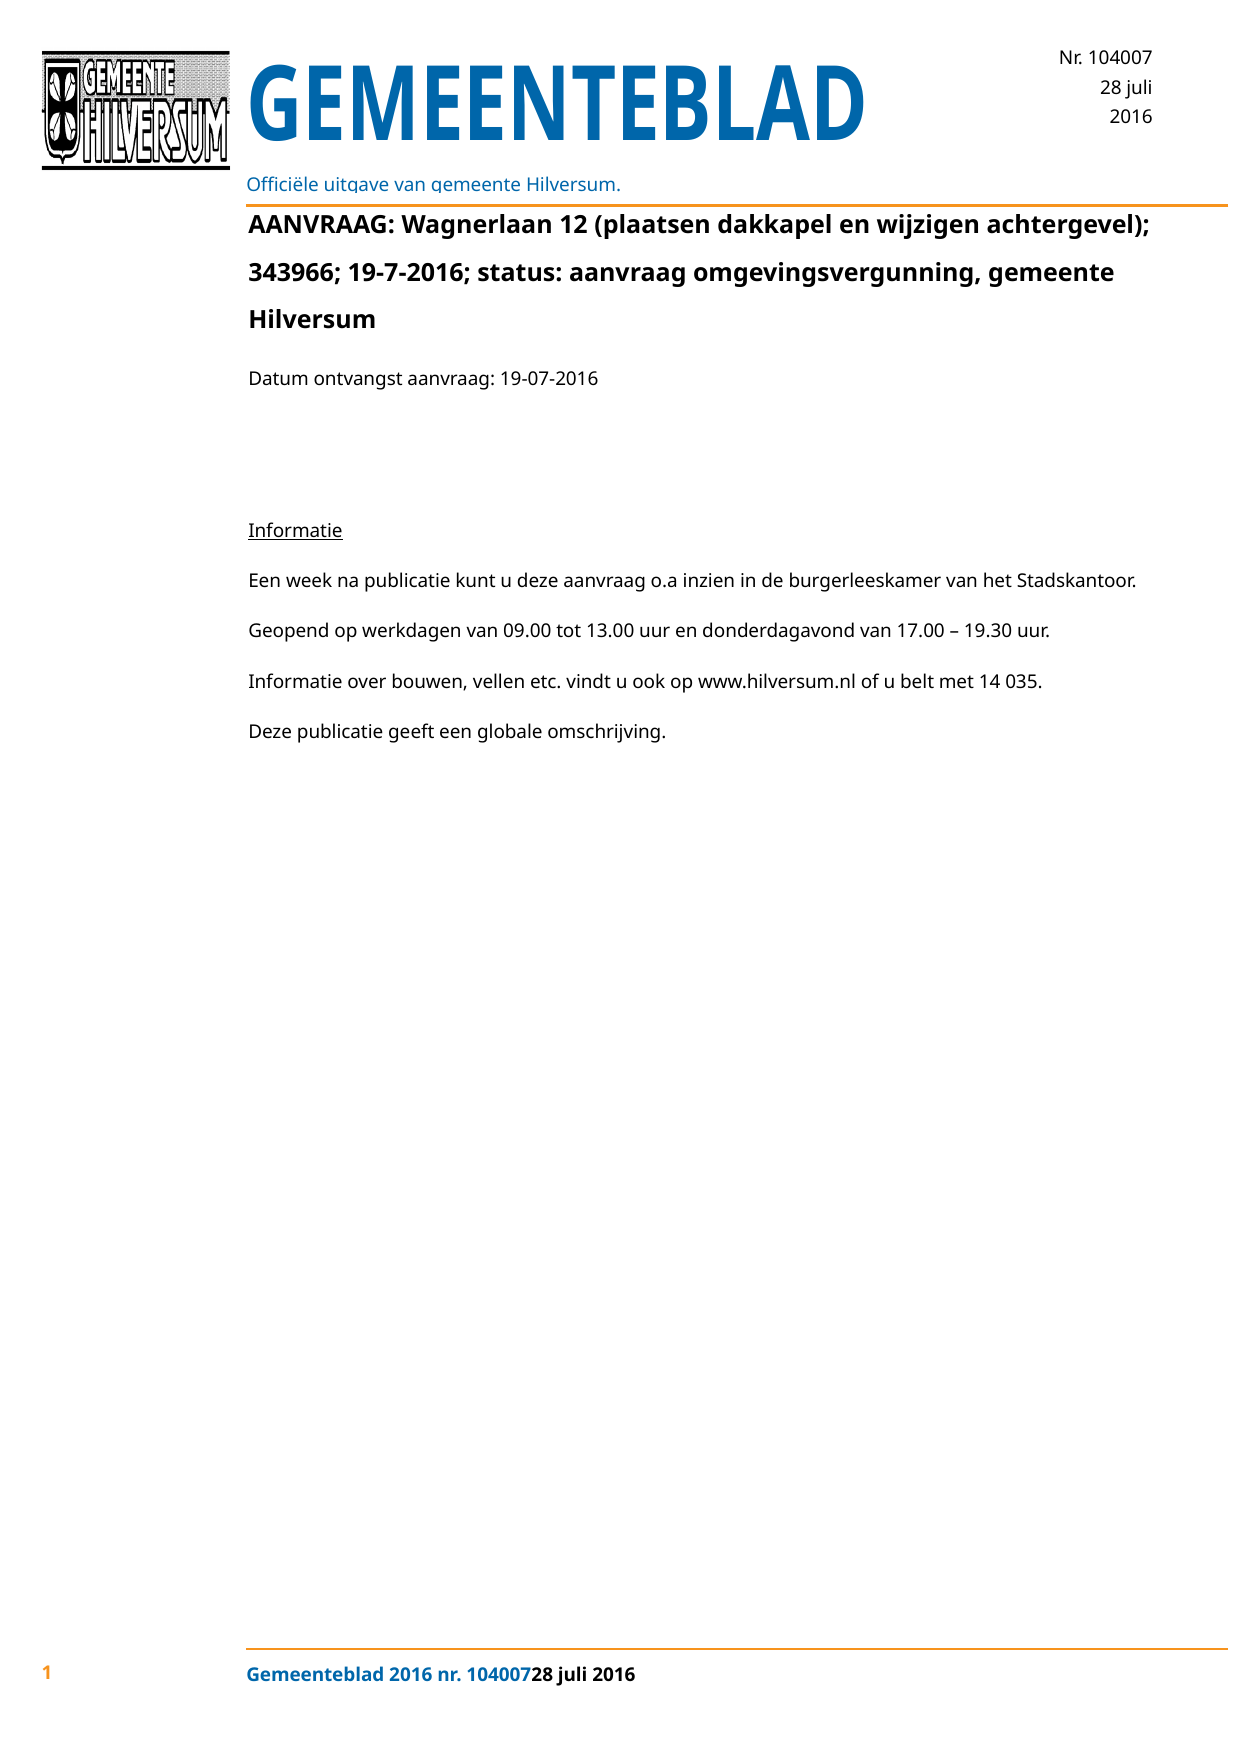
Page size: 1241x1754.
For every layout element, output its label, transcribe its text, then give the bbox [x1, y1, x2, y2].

text Een week na publicatie kunt u deze aanvraag o.a inzien in de burgerleeskamer van het Stadskantoor. [248, 567, 1152, 593]
text Geopend op werkdagen van 09.00 tot 13.00 uur en donderdagavond van 17.00 – 19.30 uur. [248, 618, 1152, 643]
text Deze publicatie geeft een globale omschrijving. [248, 718, 1152, 744]
text AANVRAAG: Wagnerlaan 12 (plaatsen dakkapel en wijzigen achtergevel); 343966; 19-7-2016; status: aanvraag omgevingsvergunning, gemeente Hilversum [248, 207, 1152, 336]
picture [41, 47, 231, 172]
text Informatie over bouwen, vellen etc. vindt u ook op www.hilversum.nl of u belt met 14 035. [248, 668, 1152, 694]
text Informatie [248, 517, 1152, 542]
text Datum ontvangst aanvraag: 19-07-2016 [248, 366, 1152, 391]
